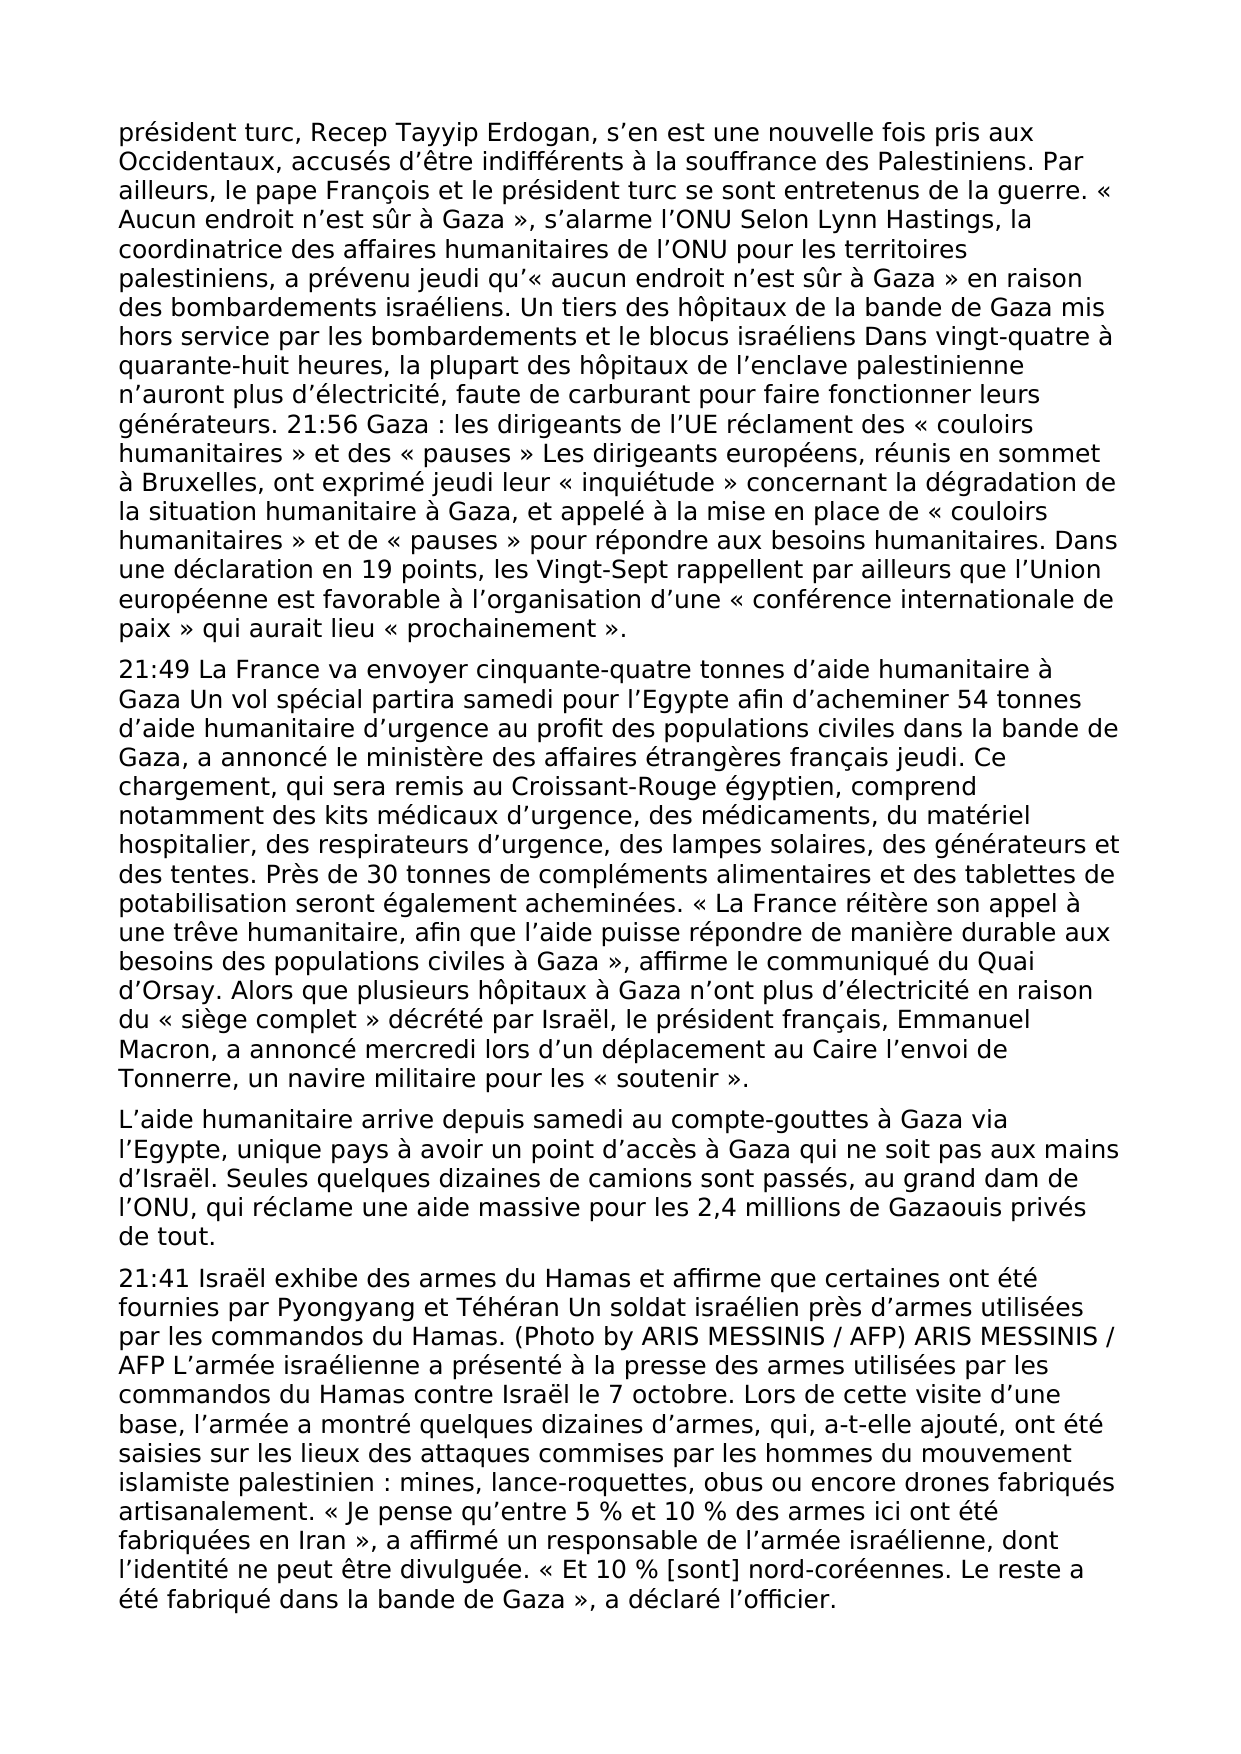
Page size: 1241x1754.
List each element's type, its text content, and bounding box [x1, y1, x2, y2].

text L’aide humanitaire arrive depuis samedi au compte-gouttes à Gaza via l’Egypte, unique pays à avoir un point d’accès à Gaza qui ne soit pas aux mains d’Israël. Seules quelques dizaines de camions sont passés, au grand dam de l’ONU, qui réclame une aide massive pour les 2,4 millions de Gazaouis privés de tout. [118, 1106, 1122, 1251]
text président turc, Recep Tayyip Erdogan, s’en est une nouvelle fois pris aux Occidentaux, accusés d’être indifférents à la souffrance des Palestiniens. Par ailleurs, le pape François et le président turc se sont entretenus de la guerre. « Aucun endroit n’est sûr à Gaza », s’alarme l’ONU Selon Lynn Hastings, la coordinatrice des affaires humanitaires de l’ONU pour les territoires palestiniens, a prévenu jeudi qu’« aucun endroit n’est sûr à Gaza » en raison des bombardements israéliens. Un tiers des hôpitaux de la bande de Gaza mis hors service par les bombardements et le blocus israéliens Dans vingt-quatre à quarante-huit heures, la plupart des hôpitaux de l’enclave palestinienne n’auront plus d’électricité, faute de carburant pour faire fonctionner leurs générateurs. 21:56 Gaza : les dirigeants de l’UE réclament des « couloirs humanitaires » et des « pauses » Les dirigeants européens, réunis en sommet à Bruxelles, ont exprimé jeudi leur « inquiétude » concernant la dégradation de la situation humanitaire à Gaza, et appelé à la mise en place de « couloirs humanitaires » et de « pauses » pour répondre aux besoins humanitaires. Dans une déclaration en 19 points, les Vingt-Sept rappellent par ailleurs que l’Union européenne est favorable à l’organisation d’une « conférence internationale de paix » qui aurait lieu « prochainement ». [118, 118, 1122, 643]
text 21:41 Israël exhibe des armes du Hamas et affirme que certaines ont été fournies par Pyongyang et Téhéran Un soldat israélien près d’armes utilisées par les commandos du Hamas. (Photo by ARIS MESSINIS / AFP) ARIS MESSINIS / AFP L’armée israélienne a présenté à la presse des armes utilisées par les commandos du Hamas contre Israël le 7 octobre. Lors de cette visite d’une base, l’armée a montré quelques dizaines d’armes, qui, a-t-elle ajouté, ont été saisies sur les lieux des attaques commises par les hommes du mouvement islamiste palestinien : mines, lance-roquettes, obus ou encore drones fabriqués artisanalement. « Je pense qu’entre 5 % et 10 % des armes ici ont été fabriquées en Iran », a affirmé un responsable de l’armée israélienne, dont l’identité ne peut être divulguée. « Et 10 % [sont] nord-coréennes. Le reste a été fabriqué dans la bande de Gaza », a déclaré l’officier. [118, 1264, 1122, 1614]
text 21:49 La France va envoyer cinquante-quatre tonnes d’aide humanitaire à Gaza Un vol spécial partira samedi pour l’Egypte afin d’acheminer 54 tonnes d’aide humanitaire d’urgence au profit des populations civiles dans la bande de Gaza, a annoncé le ministère des affaires étrangères français jeudi. Ce chargement, qui sera remis au Croissant-Rouge égyptien, comprend notamment des kits médicaux d’urgence, des médicaments, du matériel hospitalier, des respirateurs d’urgence, des lampes solaires, des générateurs et des tentes. Près de 30 tonnes de compléments alimentaires et des tablettes de potabilisation seront également acheminées. « La France réitère son appel à une trêve humanitaire, afin que l’aide puisse répondre de manière durable aux besoins des populations civiles à Gaza », affirme le communiqué du Quai d’Orsay. Alors que plusieurs hôpitaux à Gaza n’ont plus d’électricité en raison du « siège complet » décrété par Israël, le président français, Emmanuel Macron, a annoncé mercredi lors d’un déplacement au Caire l’envoi de Tonnerre, un navire militaire pour les « soutenir ». [118, 656, 1122, 1093]
